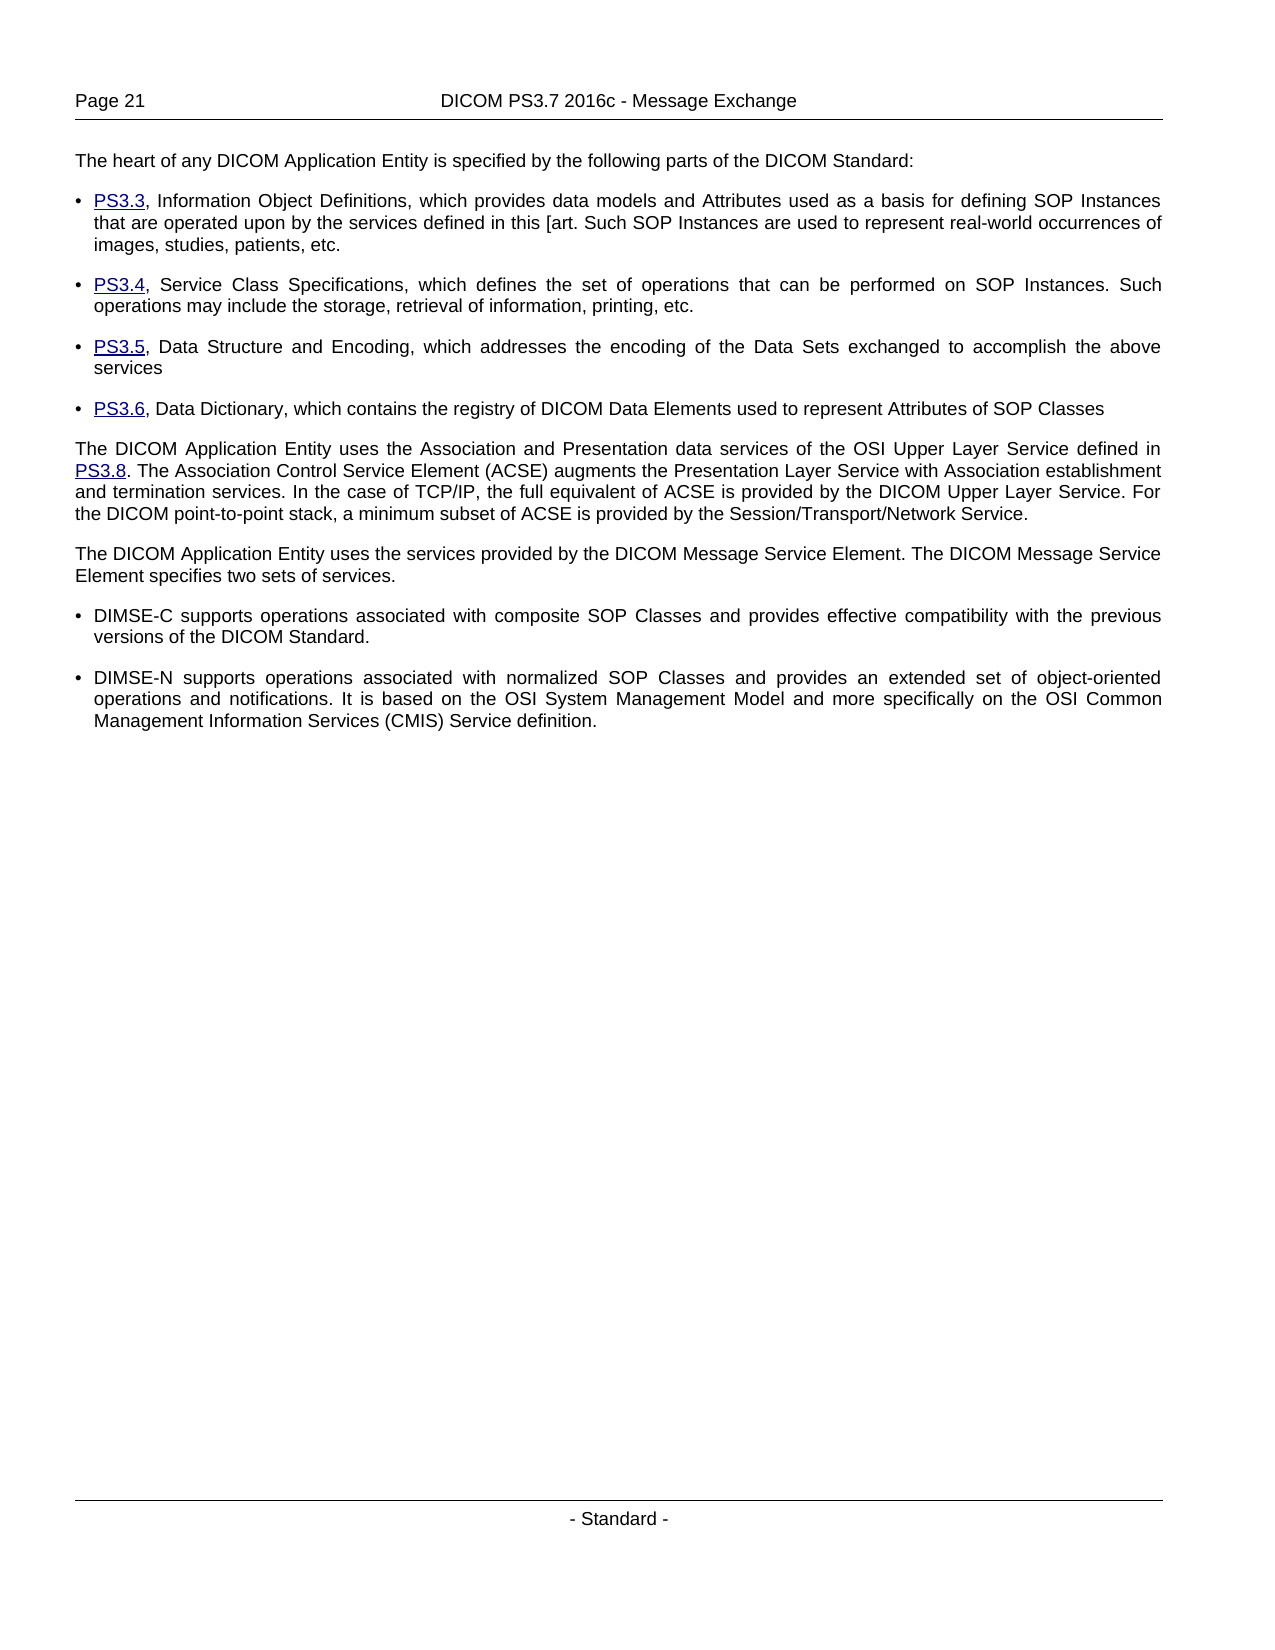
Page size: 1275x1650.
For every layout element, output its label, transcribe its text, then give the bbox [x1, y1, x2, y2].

list PS3.6, Data Dictionary, which contains the registry of DICOM Data Elements used to represent Attributes of SOP Classes [75, 397, 1162, 419]
text The heart of any DICOM Application Entity is specified by the following parts of the DICOM Standard: [75, 150, 1162, 172]
text The DICOM Application Entity uses the Association and Presentation data services of the OSI Upper Layer Service defined in PS3.8. The Association Control Service Element (ACSE) augments the Presentation Layer Service with Association establishment and termination services. In the case of TCP/IP, the full equivalent of ACSE is provided by the DICOM Upper Layer Service. For the DICOM point-to-point stack, a minimum subset of ACSE is provided by the Session/Transport/Network Service. [75, 438, 1162, 524]
list PS3.5, Data Structure and Encoding, which addresses the encoding of the Data Sets exchanged to accomplish the above services [75, 336, 1162, 379]
list DIMSE-C supports operations associated with composite SOP Classes and provides effective compatibility with the previous versions of the DICOM Standard. [75, 605, 1162, 648]
text The DICOM Application Entity uses the services provided by the DICOM Message Service Element. The DICOM Message Service Element specifies two sets of services. [75, 543, 1162, 586]
list PS3.3, Information Object Definitions, which provides data models and Attributes used as a basis for defining SOP Instances that are operated upon by the services defined in this [art. Such SOP Instances are used to represent real-world occurrences of images, studies, patients, etc. [75, 190, 1162, 255]
list PS3.4, Service Class Specifications, which defines the set of operations that can be performed on SOP Instances. Such operations may include the storage, retrieval of information, printing, etc. [75, 274, 1162, 317]
list DIMSE-N supports operations associated with normalized SOP Classes and provides an extended set of object-oriented operations and notifications. It is based on the OSI System Management Model and more specifically on the OSI Common Management Information Services (CMIS) Service definition. [75, 667, 1162, 731]
